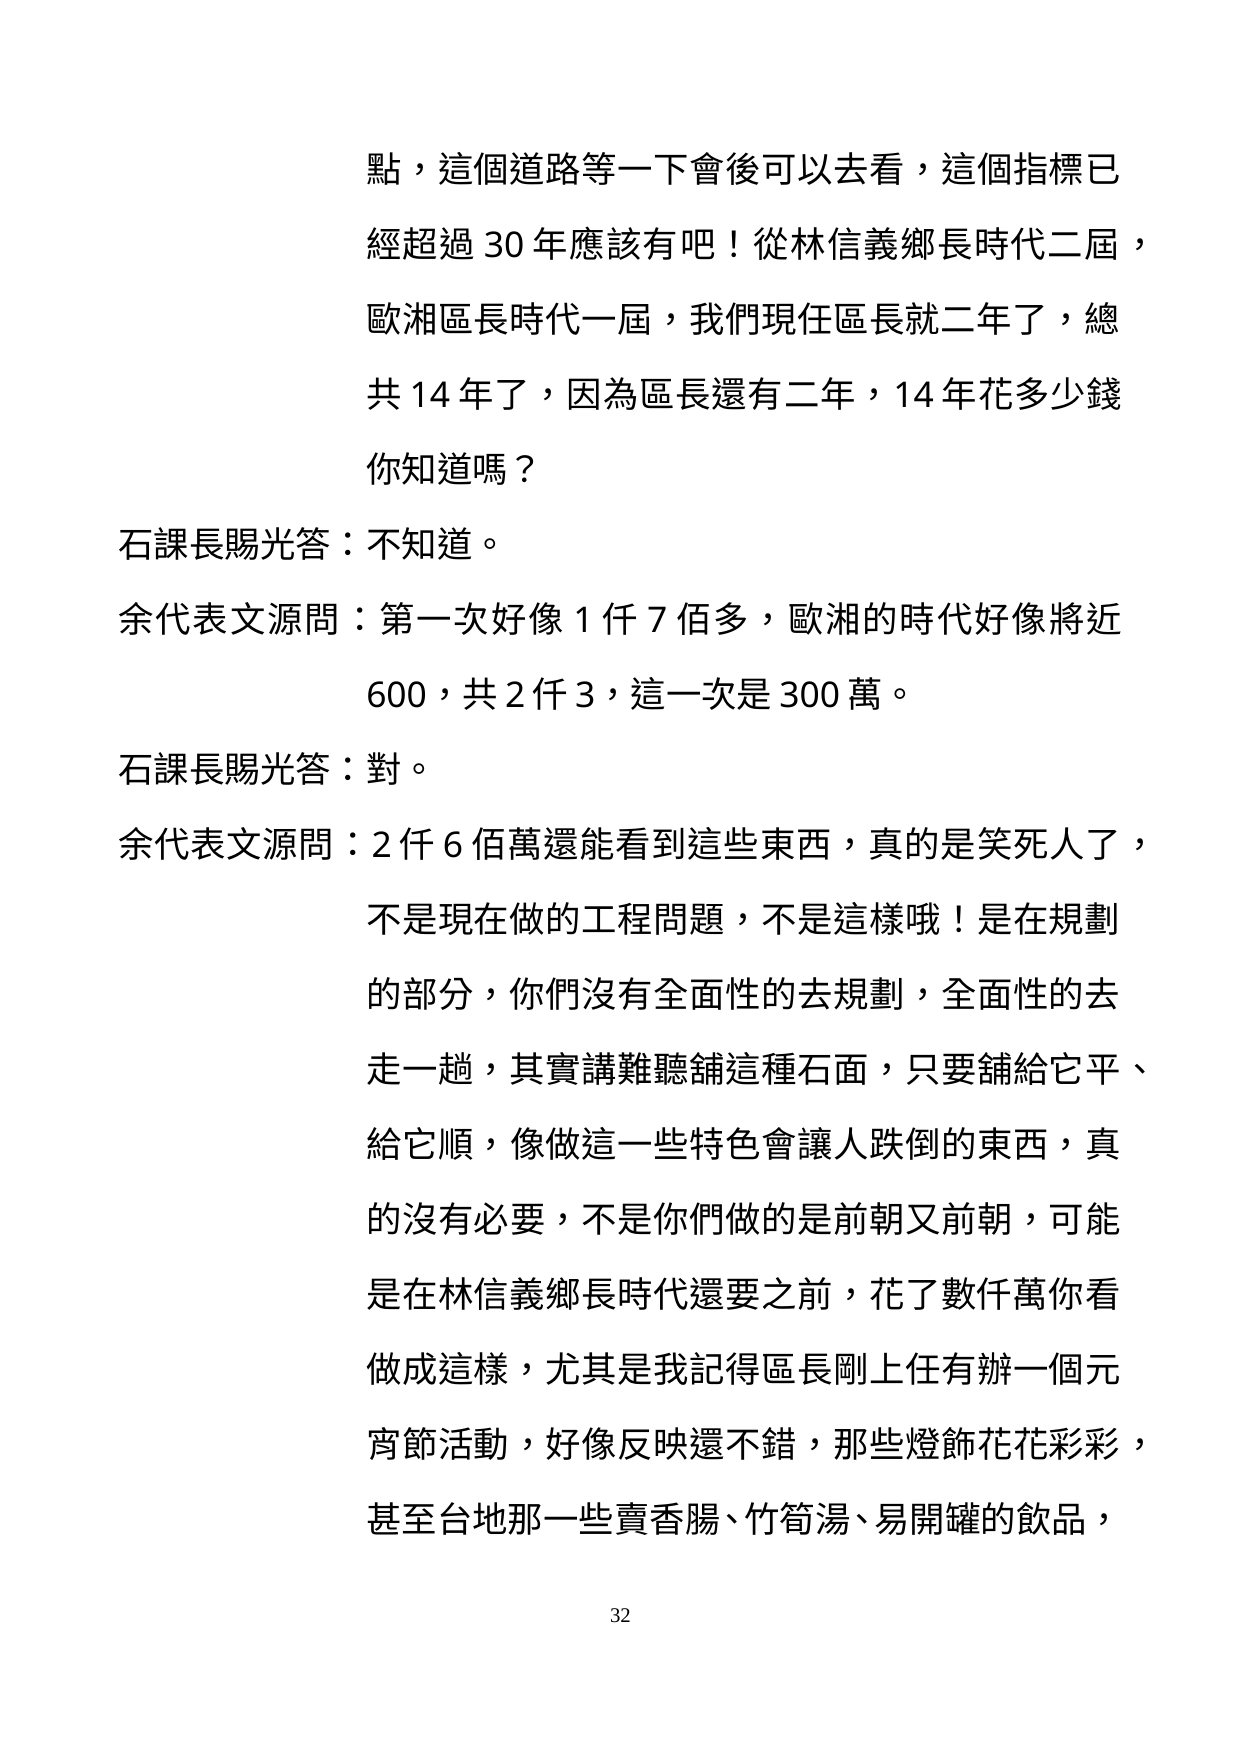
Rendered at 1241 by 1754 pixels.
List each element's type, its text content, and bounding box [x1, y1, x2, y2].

text 石課長賜光答：不知道。 [118, 505, 1122, 580]
text 余代表文源問：我這邊也講過，但是你都沒有給我數據，三年隨便看就有5個公佈欄要汰換掉，還有澤仁里的、羅浮里的，選區內的我可以去關心一下，別的里還有我們幾位代表在，我不方便提示，但是延續性的東西，在開會的時候我還是要提起，很多都是生鏽的，還有上面掛個綠竹竿準備要曬衣服的，這個都不是里民放的，是有些遊客認為這些不要他就掛上去，板子還有桃園客運、遊覽車撞壞的，這個務必請沛詩課長請里幹事統合這些工作，好的繼續留下來，不好的就要換掉，甚至於不要放也沒關係，現在都是網路跟電話嘛！放在那邊真是也沒人去看，最多只放一個市議會比較認真的恭賀新禧，不然就放里長的，我們公所弄的這張，大家都不想貼了，所以說針對公佈欄的部分，工務課長你的部分是指標，沛詩課長的部分是公佈欄部分，一定要做一個最快的整合，把整個復興區的面、復興區的點，能夠聯結在一起，不然我們這些好山好水都是談假的，沒有得到里民跟遊客的認同，喊口號是沒有用，重點就是陳如我們同仁講的，要有經濟效益，帶給商機大家大賺錢，這不是唬人家，我們要幫助我們所有區民，在生活上素質能提高，不要亂丟垃圾、不要亂丟果皮，配合我們好山好水，還有一些陳如主席講的，很多的活動務必讓全區每一位里民都知道，因為很多老人家超過60歲以上的，都不會用手機，只有我們這些年輕人喜歡無聊打發時間才知道，很多活動真的里長是很用心，我們這十個里長區長團隊都很用心，但是發到他們家以後，沒有跟他說明真的不曉得，這個是不是能用廣播或是其他的方式，在辦各項大型活動的時候，或是里民大會的時候，一定要用公家的廣播器來告知所有的里民，請里民共同來參與，讓他們知道政令的宣導，地方的福利，以及代表會主席領導的團隊大家對他們的關心，來帶動整個區域的均衡發展。這邊有一件也是可以立即性做的，但是最後還是請區長裁示，因為這次辦理繡球花活動，還有去年辦理的紅花節活動，黃理事長都很用心，為地方來付出也表示感謝之意，但是在枕頭山道路，從一進去部分就雜草叢生，第二個10年做的護欄，已經都斷掉了，現在拉繩子在那邊，拉繩子還是高課長很用心帶2個人去現場做維護的，但是有一個點不錯，我建議一下，第一個：就是那天我們理事長跟黃理事長在討論的，就是附近周遭，來協助我們商圈找一個大型的停車場。第二個：就是往垃圾場這一條路，有很多點都可以做什麼你知道嗎？休憩所、小涼亭，用小型工程10萬元左右就可以做個2個，那個點就出來了，大的可以在戶同段那邊，可以看到對岸石門水庫景點，就7鄰10號，工務的部分我不方便講名字，7鄰11號的周遭範圍，弄一個伸展台出去，我時常想到羅馬線去走，為了什麼？為了羅馬線長興到溪口台有一段景觀台，遙望出去，只要前面的雜草跟竹子砍掉以後，看的很遠，真的去那邊真的很舒服，我時間自己或是跟1、2個朋友或是找我家人，就到羅馬線走一走往關西遶一圈回來，整個心情就好起來了。所以說我們三民的部分也拜託我們課長，來向區長這部分或向市長，一個景觀台再家2個涼亭，最多是150萬而已，150萬最少可以帶來100萬個商機，請會後的時候是用辦理追加預算或是用專案的方式，請我們幾個議員來協助，我們今年就誠如我們張代表講的，已經少5仟萬了，最起碼拿個2、3仟萬回來補一下，不是說市長怎麼樣、怎麼樣，這個市長很好，一次、二次、第三次這個錢就給了，只要我們多用心去拜託他、去要求他，計畫書做的完善一點，像上次我們編列那個行政大樓，準備是要用6億、7億，結果規劃公司做個9億、10億，市長怎麼會給你嘛！對不對！你準備要建5億預算的工程，你就5億多一點就好了，市長跟副市長及各局處討論一下，對！復興區是一個寶貝鄉，行政大樓最起碼5、60年沒有改善過了，這個錢他一定要給，給了以後透過區長的魅力，跟孔文吉結拜一樣，最起碼再拿個1億回來，這馬上就可以完成了嘛！一天倒晚在補強補修，耐震、耐震你要耐多久，從我第二屆當代表的時候，就耐到現在，還是很無奈，我是說實在真的是很無奈，我還在我們代表會遷去沒多久的時候，想避震就好，不要發生其他的事情，但是我們希望是不要這樣發生啦！為了大家的安全。一方面請課長多多用心，也是鼓勵你，你是非常客氣也是很老實的一位優秀課長，這邊做一個簡易的說明。再來就是我們開幕式第一天的時候，記得我們很用心的寶貝議員，陳瑛議員他有說過一句話，他很想把我們本區的聯外道路列入編號道路，要列入編號道路的時候，我們區庫的支出會變少了，我想到的部分，就是一個連貫性的，跟我們同事有聊一下，其實基國派道路114跟大窩道路，這是桃園客運在行駛的，一定是一個環狀，從我家對面那起點繞一圈經過主席家，回程的時候經過一些花園果園，經過前副座家裡，這是環狀的，照理講這5.8公里的里程，應該早就要全數回歸市政府來管理了，不要說基國派這3公里的部分，由市政府養公處來養護，2.8公里的部分，由區公所來維護，這是很不合理的，但是已經有議員提起了，我也就這個事情來感謝他以外，也能向他反映以後，能從市府專案會議以後，把另外2.8公里、3公里的道路，做一個環狀由市府工務局養工處來做整個區域道路維護，其他同仁如果有需要，比如說選區內的楊代表、張代表的，還有第二選區、第三選區的，也有需要像這樣，包括1公里的道路，一併提到本會做個彙整，請陳瑛議座在我們市議會的會期當中提出來，來爭取預算照顧我們區民。最後一個，課長，原本是要就教秘書啦！我們秘書博士班的，他現在已經高升了，又不是公所的，你現在擔任這個職務我就就教你，但是這個數據你大概也比較不清楚，我直接幫你回答就好了，從林信義當二屆的鄉長，我這邊有二張相片，都是用我們下鄉考察，我個人跟一些里民向我反映的，這一張是現況，這一張也是現況，我原本以為，之前沛詩在當農經課長，去年有一個300萬，對不對！在源發餐廳有開一個說明會，那天剛好我有行程沒有參加，我也拜託你提幾個建議案，結果我提的建議案只有一小件，可能沒有超過5萬元左右的來執行，300萬的預算都不是花在重點，這個道路等一下會後可以去看，這個指標已經超過30年應該有吧！從林信義鄉長時代二屆，歐湘區長時代一屆，我們現任區長就二年了，總共14年了，因為區長還有二年，14年花多少錢你知道嗎？ [118, 130, 1122, 505]
text 余代表文源問：第一次好像1仟7佰多，歐湘的時代好像將近600，共2仟3，這一次是300萬。 [118, 580, 1122, 730]
text 余代表文源問：2仟6佰萬還能看到這些東西，真的是笑死人了，不是現在做的工程問題，不是這樣哦！是在規劃的部分，你們沒有全面性的去規劃，全面性的去走一趟，其實講難聽舖這種石面，只要舖給它平、給它順，像做這一些特色會讓人跌倒的東西，真的沒有必要，不是你們做的是前朝又前朝，可能是在林信義鄉長時代還要之前，花了數仟萬你看做成這樣，尤其是我記得區長剛上任有辦一個元宵節活動，好像反映還不錯，那些燈飾花花彩彩，甚至台地那一些賣香腸、竹筍湯、易開罐的飲品，幾乎都賣光了，這個就是帶動商機，但是你看，最起碼我看10個以上在涼亭旁邊跌倒，為什麼跌倒？就是路沒有平嘛！照理講這300萬以內，這個部分就要列入，但是都沒有，會後做一個統合的工作，把這一些最簡單的步道最危險的部分，還有這個幾十年的標示牌部分，這個立即性就可以改善的，好不好？請區長多多幫忙一下。還有運動器材的部分，還有一些老人休閒措施的部分，這個都是沒有多少錢，我這邊還有好幾張相片，我是到大溪最出名的中正公園那邊，這是二個月前我閒餘之下我去看的，很小的一個部分，利用20坪的空間，弄幾項運動器材，幾乎那些老人都很高興，我問他們你為什麼在這裡運動，因為家裡沒有來這邊運動，我們的區長照顧我們、我們的市長照顧我們，聽起來就很窩心，對不對！因為他們那邊沒有代表，也是這二年用的，這反映上都是很好的，也不要說錢的問題，錢的問題都是小事情，對區長來講，他能力那麼強、公關那麼強，隨便去拿個幾佰萬回來是很簡單，但是能嘉惠多少人，只是復興台地的居民，這一些假日來復興區觀光的、買香菇的、來買綠竹筍農特產品的，來買一些蔬菜的，這個商機就是無限的，包括我們枕頭山的部分，還有三民一些招牌的部分，也都要拜託你給我們大力支持。最後一個，不好意思，我們平常代表會或是區公所，都會辦理很多的觀摩活動，包括社區發展協會、村里長的講習、代表會的國內外經建，真的我們的政府很照顧我們這些民意代表及公職人員，包括最基層的里長跟鄰長，但是很多地方就陳如這一次跟上個月，上個月我上網路看到的，還有南桃園電視看到的，我們中壢區有一個龍東里，你知道在那邊嗎？ [118, 805, 1122, 1555]
text 石課長賜光答：對。 [118, 730, 1122, 805]
